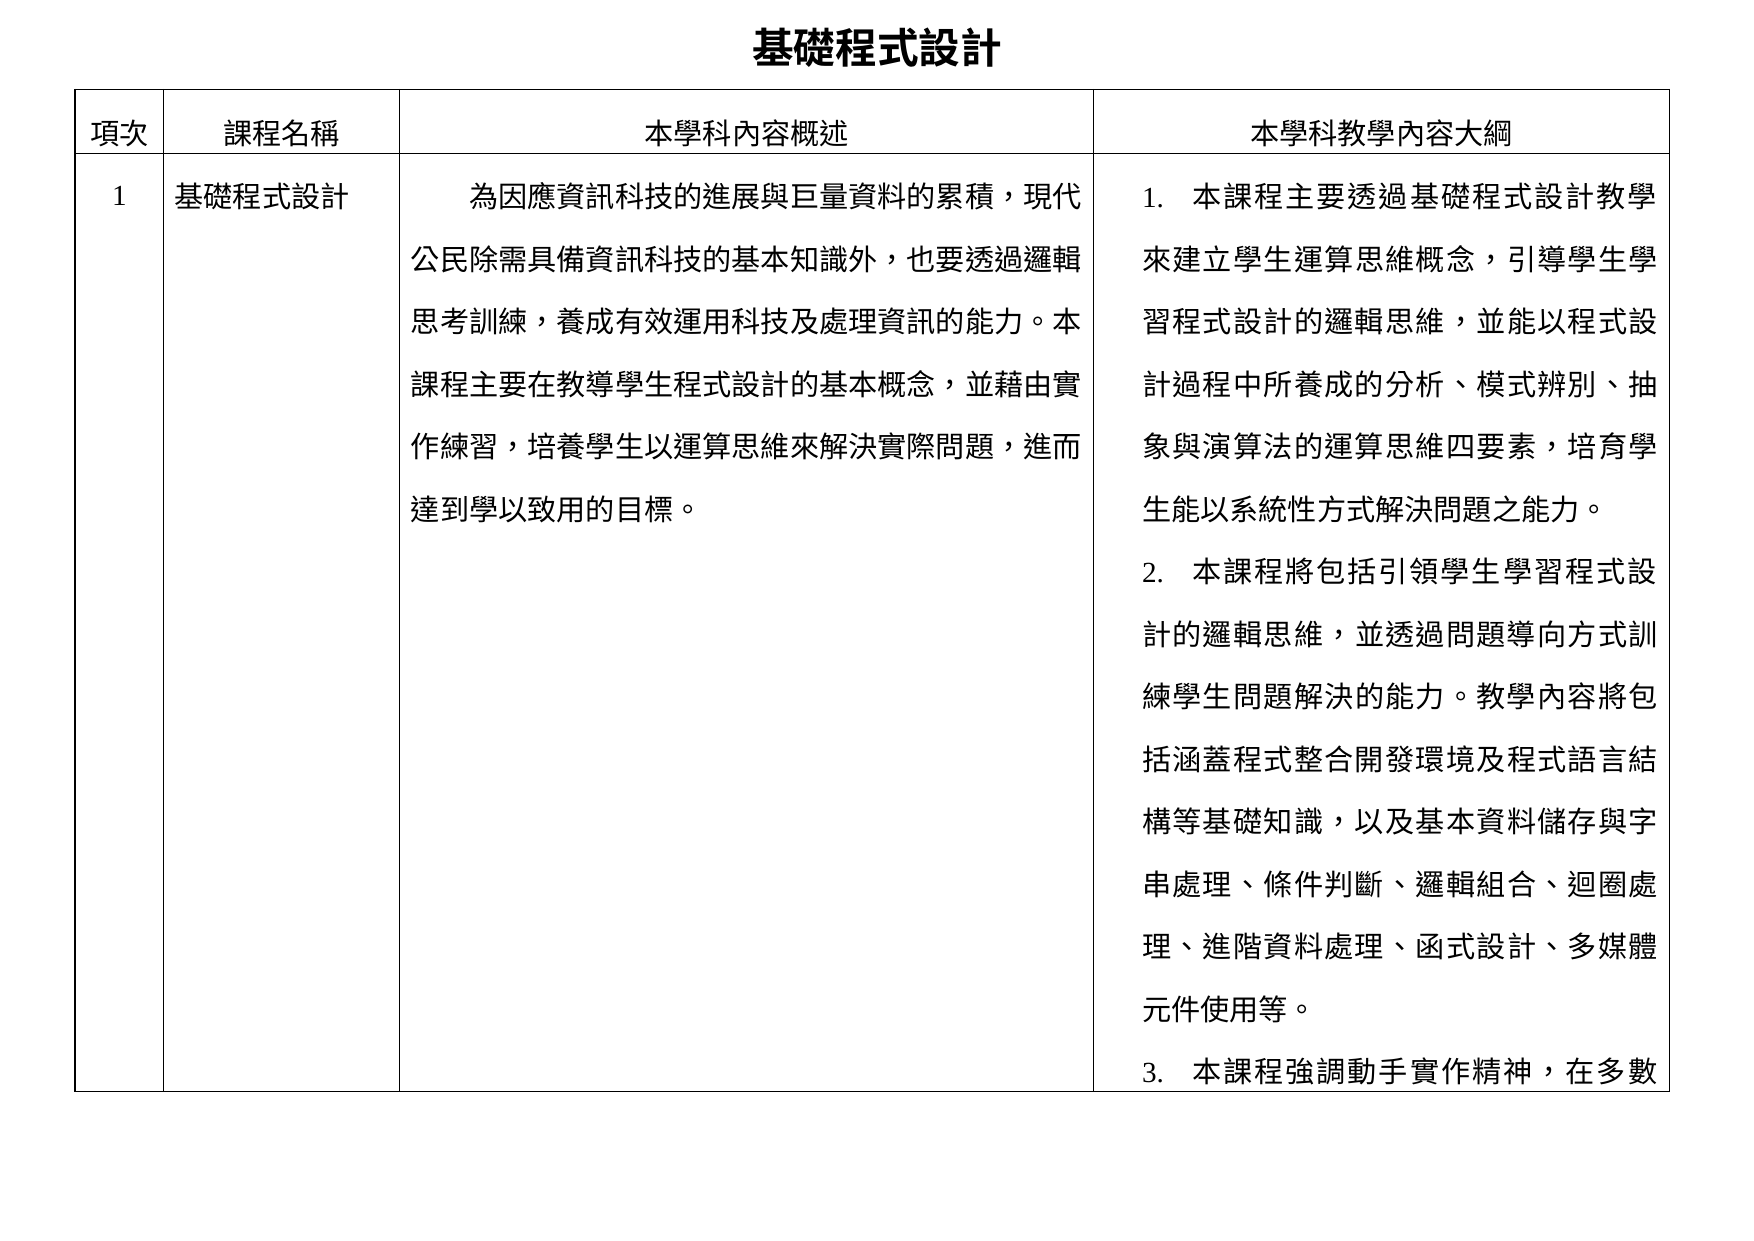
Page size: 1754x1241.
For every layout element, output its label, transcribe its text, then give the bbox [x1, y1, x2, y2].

table_header 課程名稱 [164, 90, 399, 152]
table_cell 基礎程式設計 [164, 154, 399, 1091]
table_cell 1 [76, 154, 163, 1091]
table_header 項次 [76, 90, 163, 152]
table_header 本學科內容概述 [400, 90, 1093, 152]
table_cell 為因應資訊科技的進展與巨量資料的累積，現代公民除需具備資訊科技的基本知識外，也要透過邏輯思考訓練，養成有效運用科技及處理資訊的能力。本課程主要在教導學生程式設計的基本概念，並藉由實作練習，培養學生以運算思維來解決實際問題，進而達到學以致用的目標。 [400, 154, 1093, 1091]
table_cell 本課程主要透過基礎程式設計教學來建立學生運算思維概念，引導學生學習程式設計的邏輯思維，並能以程式設計過程中所養成的分析、模式辨別、抽象與演算法的運算思維四要素，培育學生能以系統性方式解決問題之能力。 本課程將包括引領學生學習程式設計的邏輯思維，並透過問題導向方式訓練學生問題解決的能力。教學內容將包括涵蓋程式整合開發環境及程式語言結構等基礎知識，以及基本資料儲存與字串處理、條件判斷、邏輯組合、迴圈處理、進階資料處理、函式設計、多媒體元件使用等。 本課程強調動手實作精神，在多數 [1094, 154, 1669, 1091]
table_header 本學科教學內容大綱 [1094, 90, 1669, 152]
